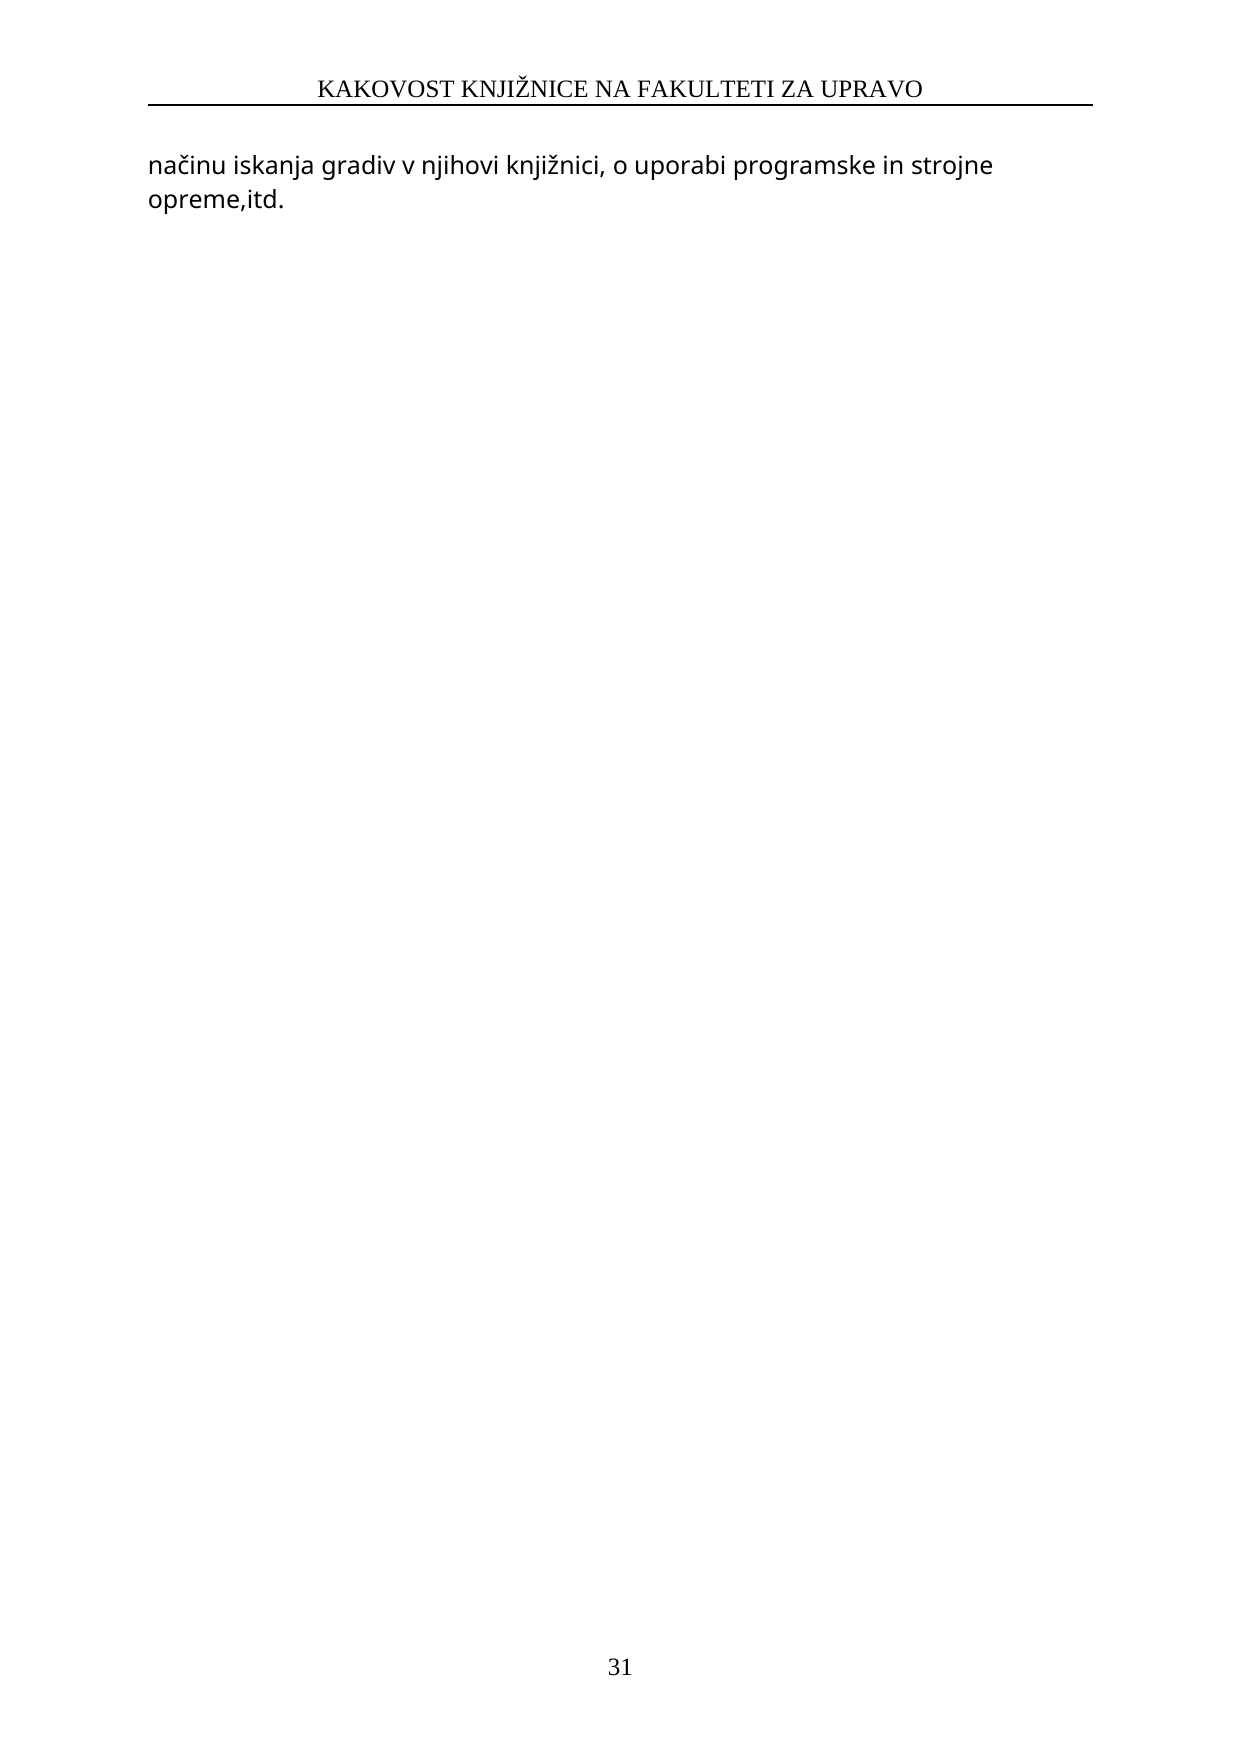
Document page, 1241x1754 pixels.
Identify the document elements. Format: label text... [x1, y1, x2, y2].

text načinu iskanja gradiv v njihovi knjižnici, o uporabi programske in strojne opreme,itd. [148, 148, 1093, 216]
